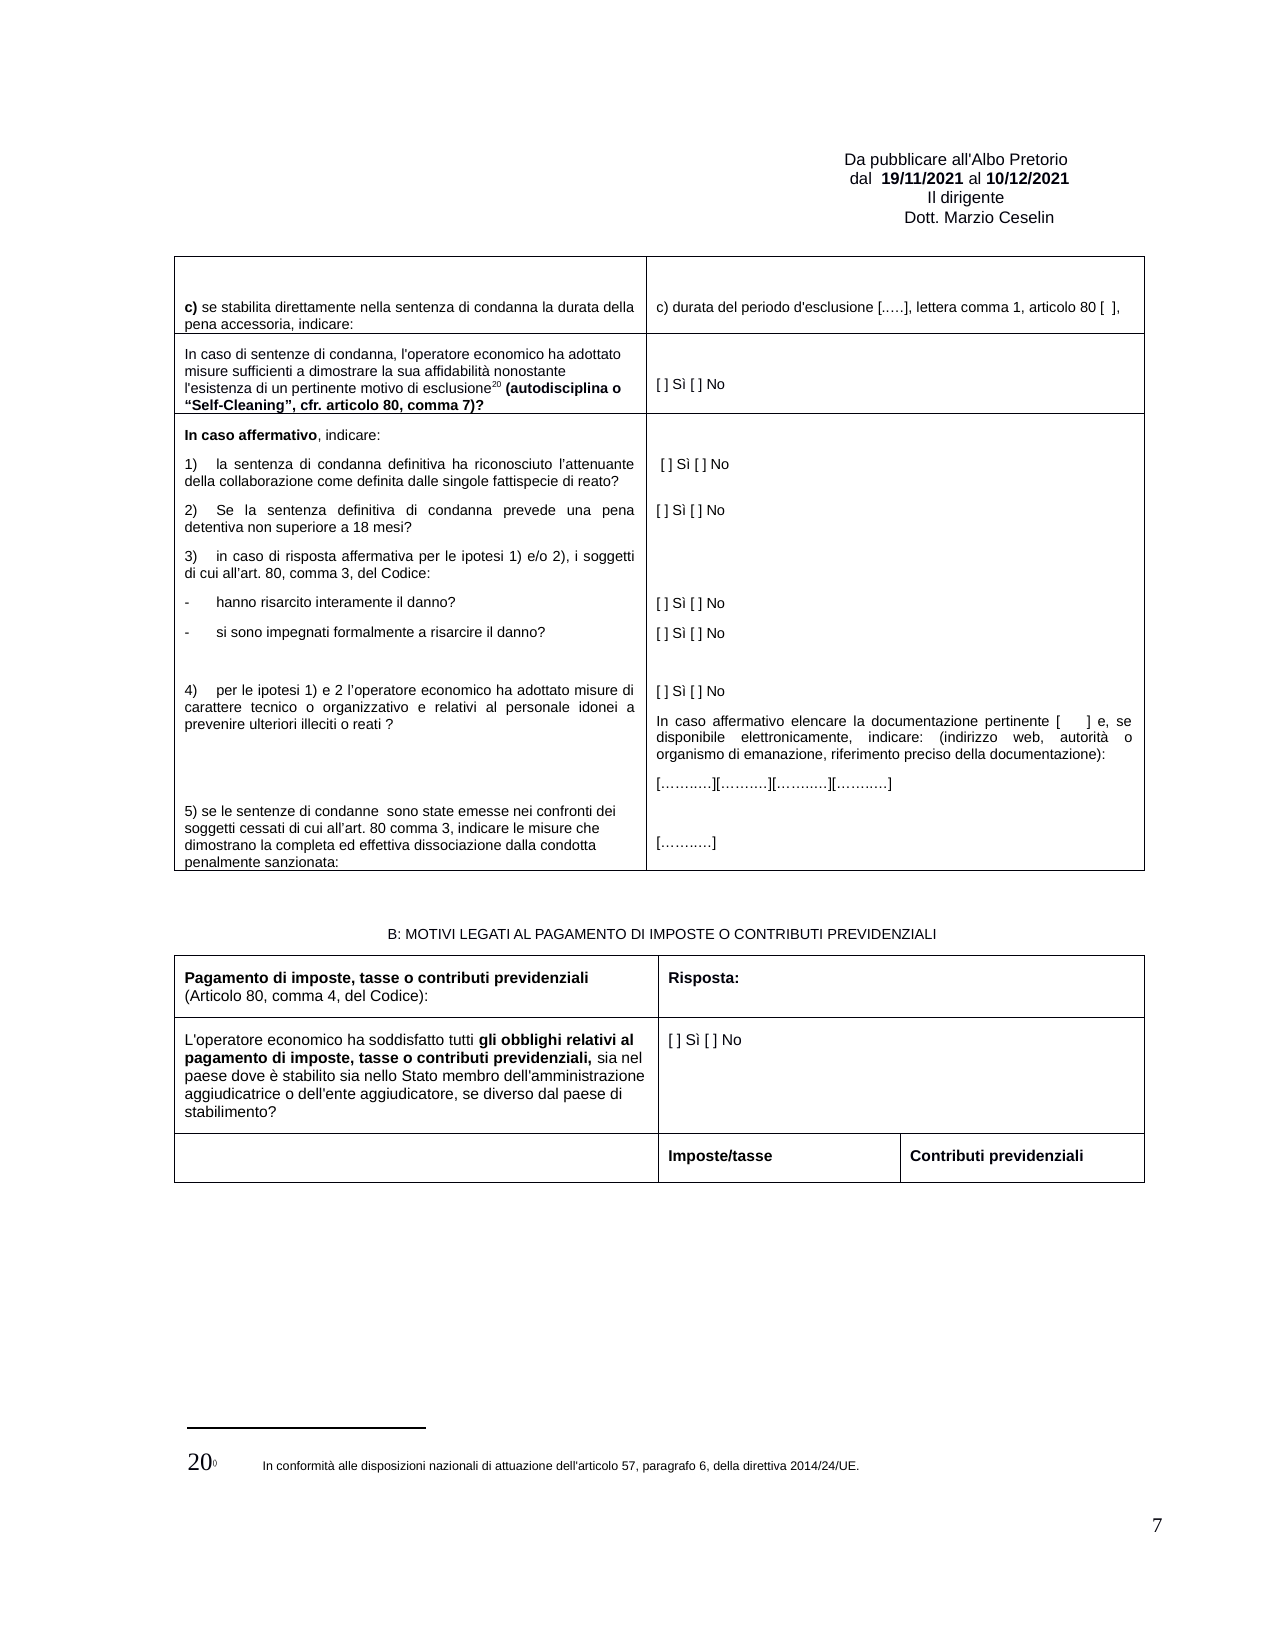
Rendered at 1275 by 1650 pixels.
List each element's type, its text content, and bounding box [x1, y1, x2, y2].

table_cell [ ] Sì [ ] No [647, 334, 1144, 413]
table_cell [175, 1134, 658, 1182]
table_cell c) durata del periodo d'esclusione [..…], lettera comma 1, articolo 80 [ ], [647, 257, 1144, 332]
text B: MOTIVI LEGATI AL PAGAMENTO DI IMPOSTE O CONTRIBUTI PREVIDENZIALI [187, 926, 1137, 942]
table_cell L'operatore economico ha soddisfatto tutti gli obblighi relativi al pagamento di imposte, tasse o contributi previdenziali, sia nel paese dove è stabilito sia nello Stato membro dell'amministrazione aggiudicatrice o dell'ente aggiudicatore, se diverso dal paese di stabilimento? [175, 1018, 658, 1133]
table_cell Contributi previdenziali [901, 1134, 1144, 1182]
table_header Pagamento di imposte, tasse o contributi previdenziali (Articolo 80, comma 4, del Codice): [175, 956, 658, 1017]
table_header Risposta: [659, 956, 1144, 1017]
table_cell [ ] Sì [ ] No [659, 1018, 1144, 1133]
table_cell In caso di sentenze di condanna, l'operatore economico ha adottato misure sufficienti a dimostrare la sua affidabilità nonostante l'esistenza di un pertinente motivo di esclusione (autodisciplina o “Self-Cleaning”, cfr. articolo 80, comma 7)? [175, 334, 646, 413]
table_cell [ ] Sì [ ] No [ ] Sì [ ] No [ ] Sì [ ] No [ ] Sì [ ] No [ ] Sì [ ] No In caso affermativo elencare la documentazione pertinente [ ] e, se disponibile elettronicamente, indicare: (indirizzo web, autorità o organismo di emanazione, riferimento preciso della documentazione): [……..…][…….…][……..…][……..…] [……..…] [647, 414, 1144, 870]
table_cell c) se stabilita direttamente nella sentenza di condanna la durata della pena accessoria, indicare: [175, 257, 646, 332]
table_cell Imposte/tasse [659, 1134, 900, 1182]
table_cell In caso affermativo, indicare: 1) la sentenza di condanna definitiva ha riconosciuto l’attenuante della collaborazione come definita dalle singole fattispecie di reato? 2) Se la sentenza definitiva di condanna prevede una pena detentiva non superiore a 18 mesi? 3) in caso di risposta affermativa per le ipotesi 1) e/o 2), i soggetti di cui all’art. 80, comma 3, del Codice: - hanno risarcito interamente il danno? - si sono impegnati formalmente a risarcire il danno? 4) per le ipotesi 1) e 2 l’operatore economico ha adottato misure di carattere tecnico o organizzativo e relativi al personale idonei a prevenire ulteriori illeciti o reati ? 5) se le sentenze di condanne sono state emesse nei confronti dei soggetti cessati di cui all’art. 80 comma 3, indicare le misure che dimostrano la completa ed effettiva dissociazione dalla condotta penalmente sanzionata: [175, 414, 646, 870]
